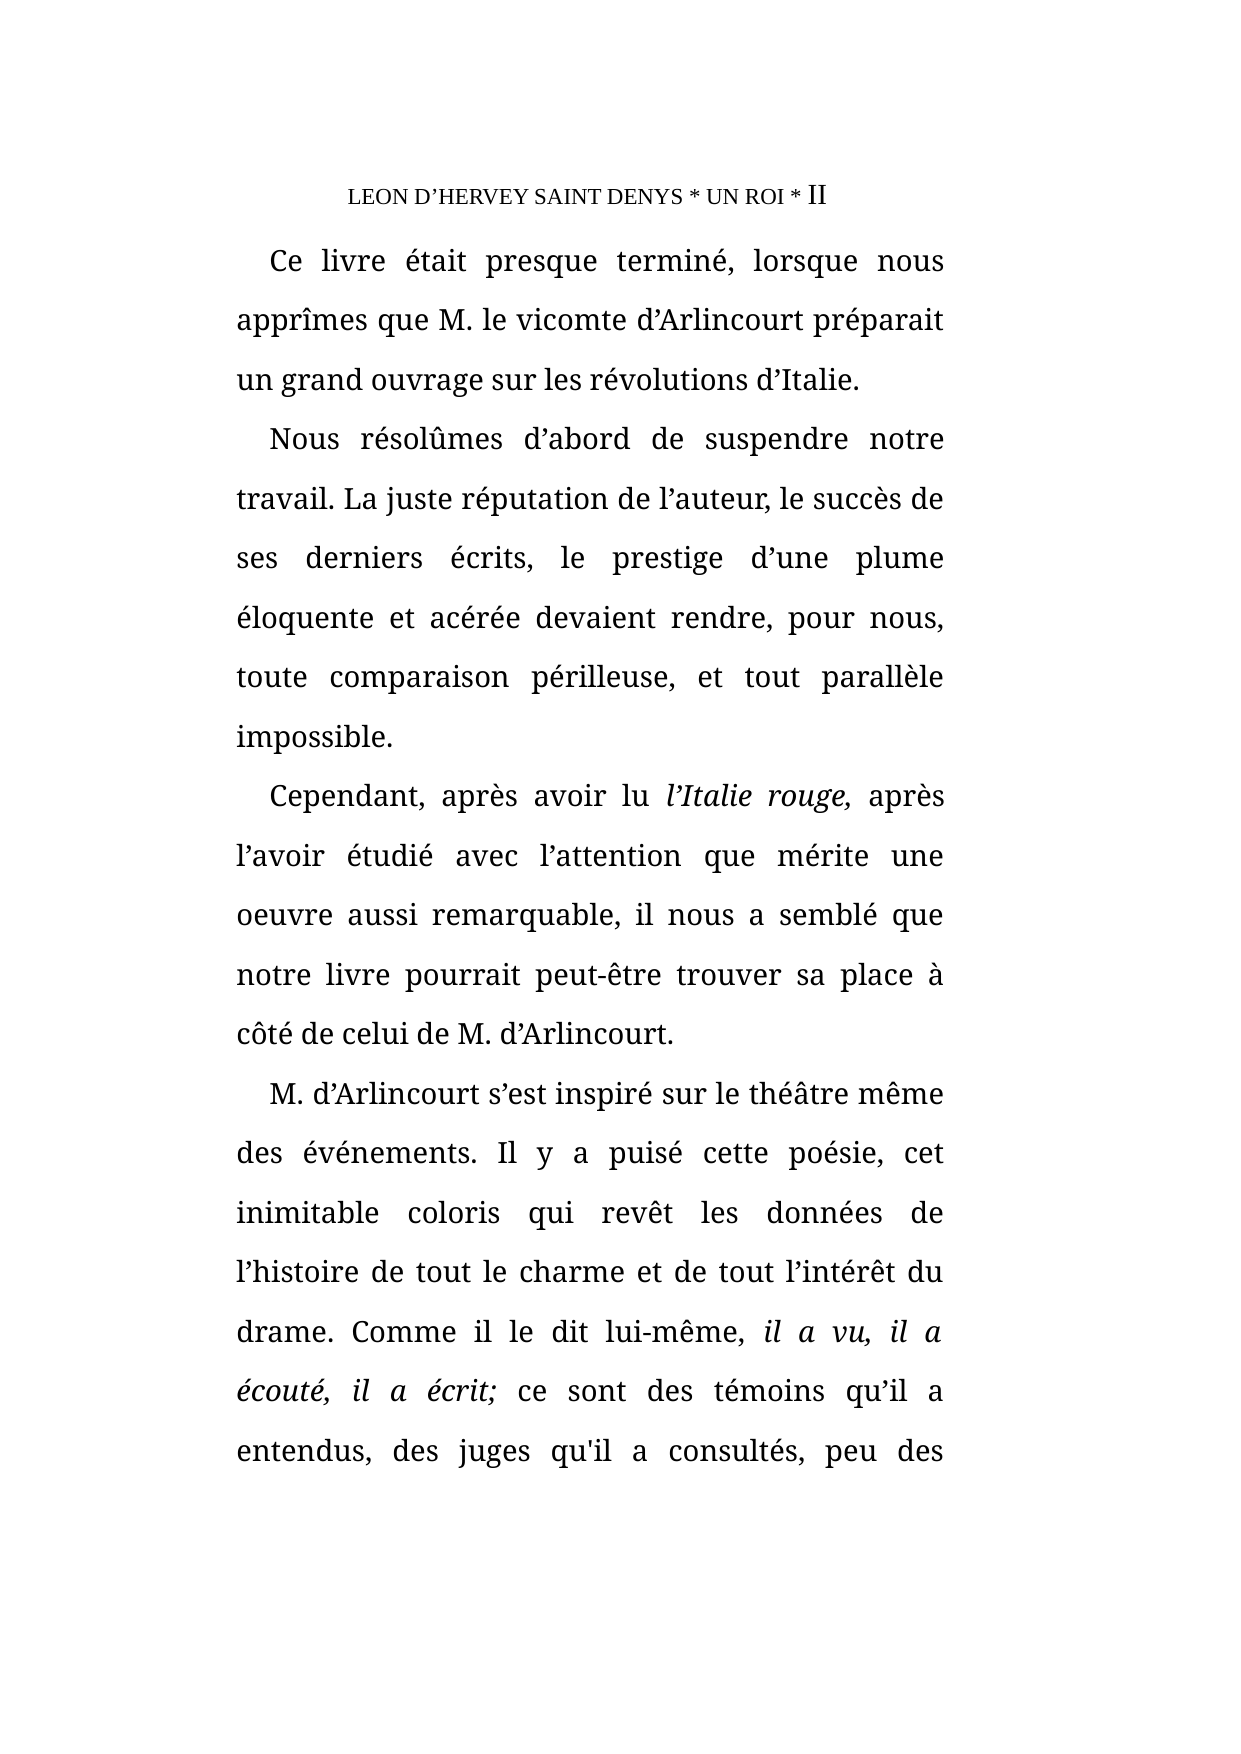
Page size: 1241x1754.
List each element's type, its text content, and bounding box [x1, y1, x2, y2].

text Cependant, après avoir lu l’Italie rouge, après l’avoir étudié avec l’attention que mérite une oeuvre aussi remarquable, il nous a semblé que notre livre pourrait peut-être trouver sa place à côté de celui de M. d’Arlincourt. [236, 776, 945, 1053]
text M. d’Arlincourt s’est inspiré sur le théâtre même des événements. Il y a puisé cette poésie, cet inimitable coloris qui revêt les données de l’histoire de tout le charme et de tout l’intérêt du drame. Comme il le dit lui-même, il a vu, il a écouté, il a écrit; ce sont des témoins qu’il a entendus, des juges qu'il a consultés, peu des [236, 1073, 945, 1469]
text Nous résolûmes d’abord de suspendre notre travail. La juste réputation de l’auteur, le succès de ses derniers écrits, le prestige d’une plume éloquente et acérée devaient rendre, pour nous, toute comparaison périlleuse, et tout parallèle impossible. [236, 419, 945, 756]
text Ce livre était presque terminé, lorsque nous apprîmes que M. le vicomte d’Arlincourt préparait un grand ouvrage sur les révolutions d’Italie. [236, 240, 945, 399]
